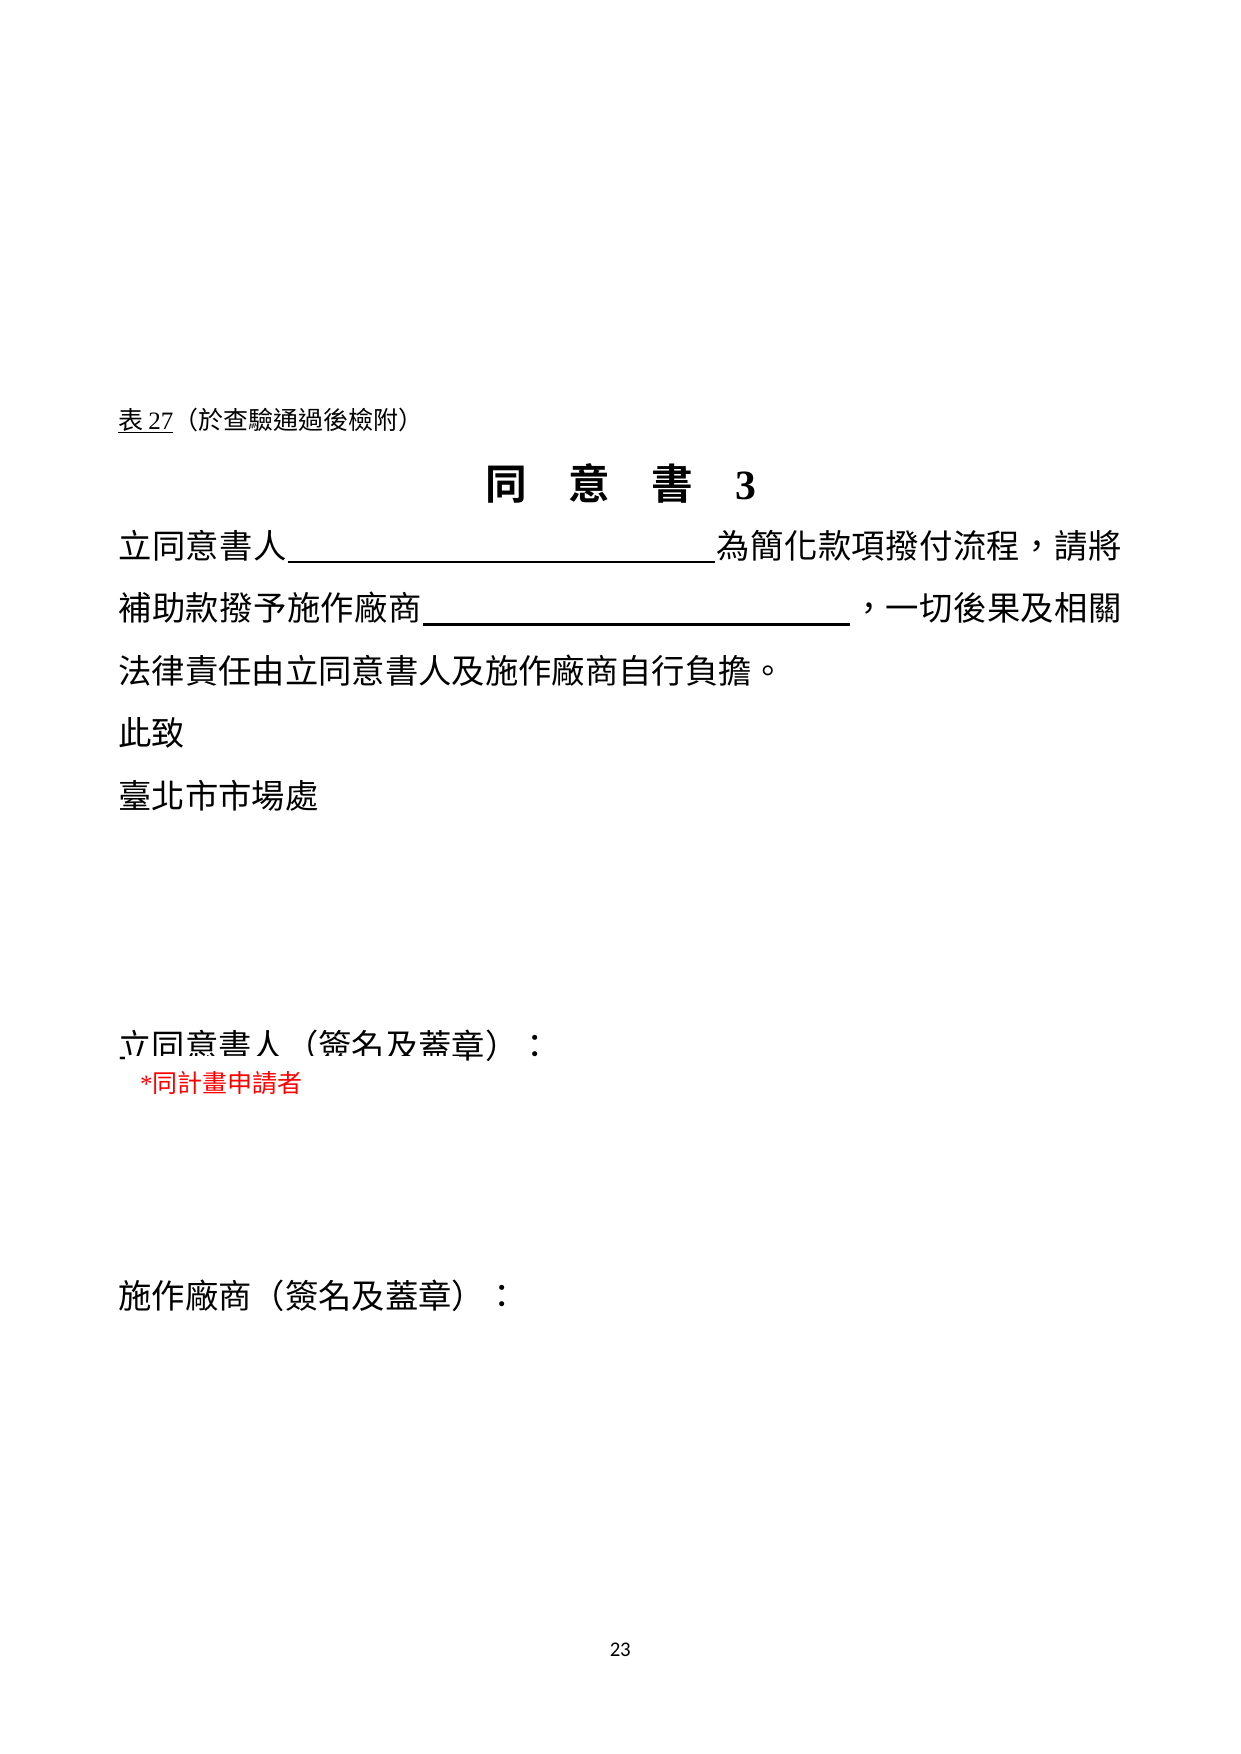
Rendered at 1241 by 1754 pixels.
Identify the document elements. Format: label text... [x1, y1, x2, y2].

text 立同意書人（簽名及蓋章）： [118, 1002, 1122, 1149]
text *同計畫申請者 [140, 1063, 444, 1099]
text 立同意書人 為簡化款項撥付流程，請將補助款撥予施作廠商 ，一切後果及相關法律責任由立同意書人及施作廠商自行負擔。 [118, 502, 1122, 689]
text 表27（於查驗通過後檢附） [118, 377, 1122, 439]
text 臺北市市場處 [118, 752, 1122, 814]
text 此致 [118, 689, 1122, 752]
text 施作廠商（簽名及蓋章）： [118, 1252, 1122, 1314]
text 同 意 書 3 [118, 439, 1122, 502]
